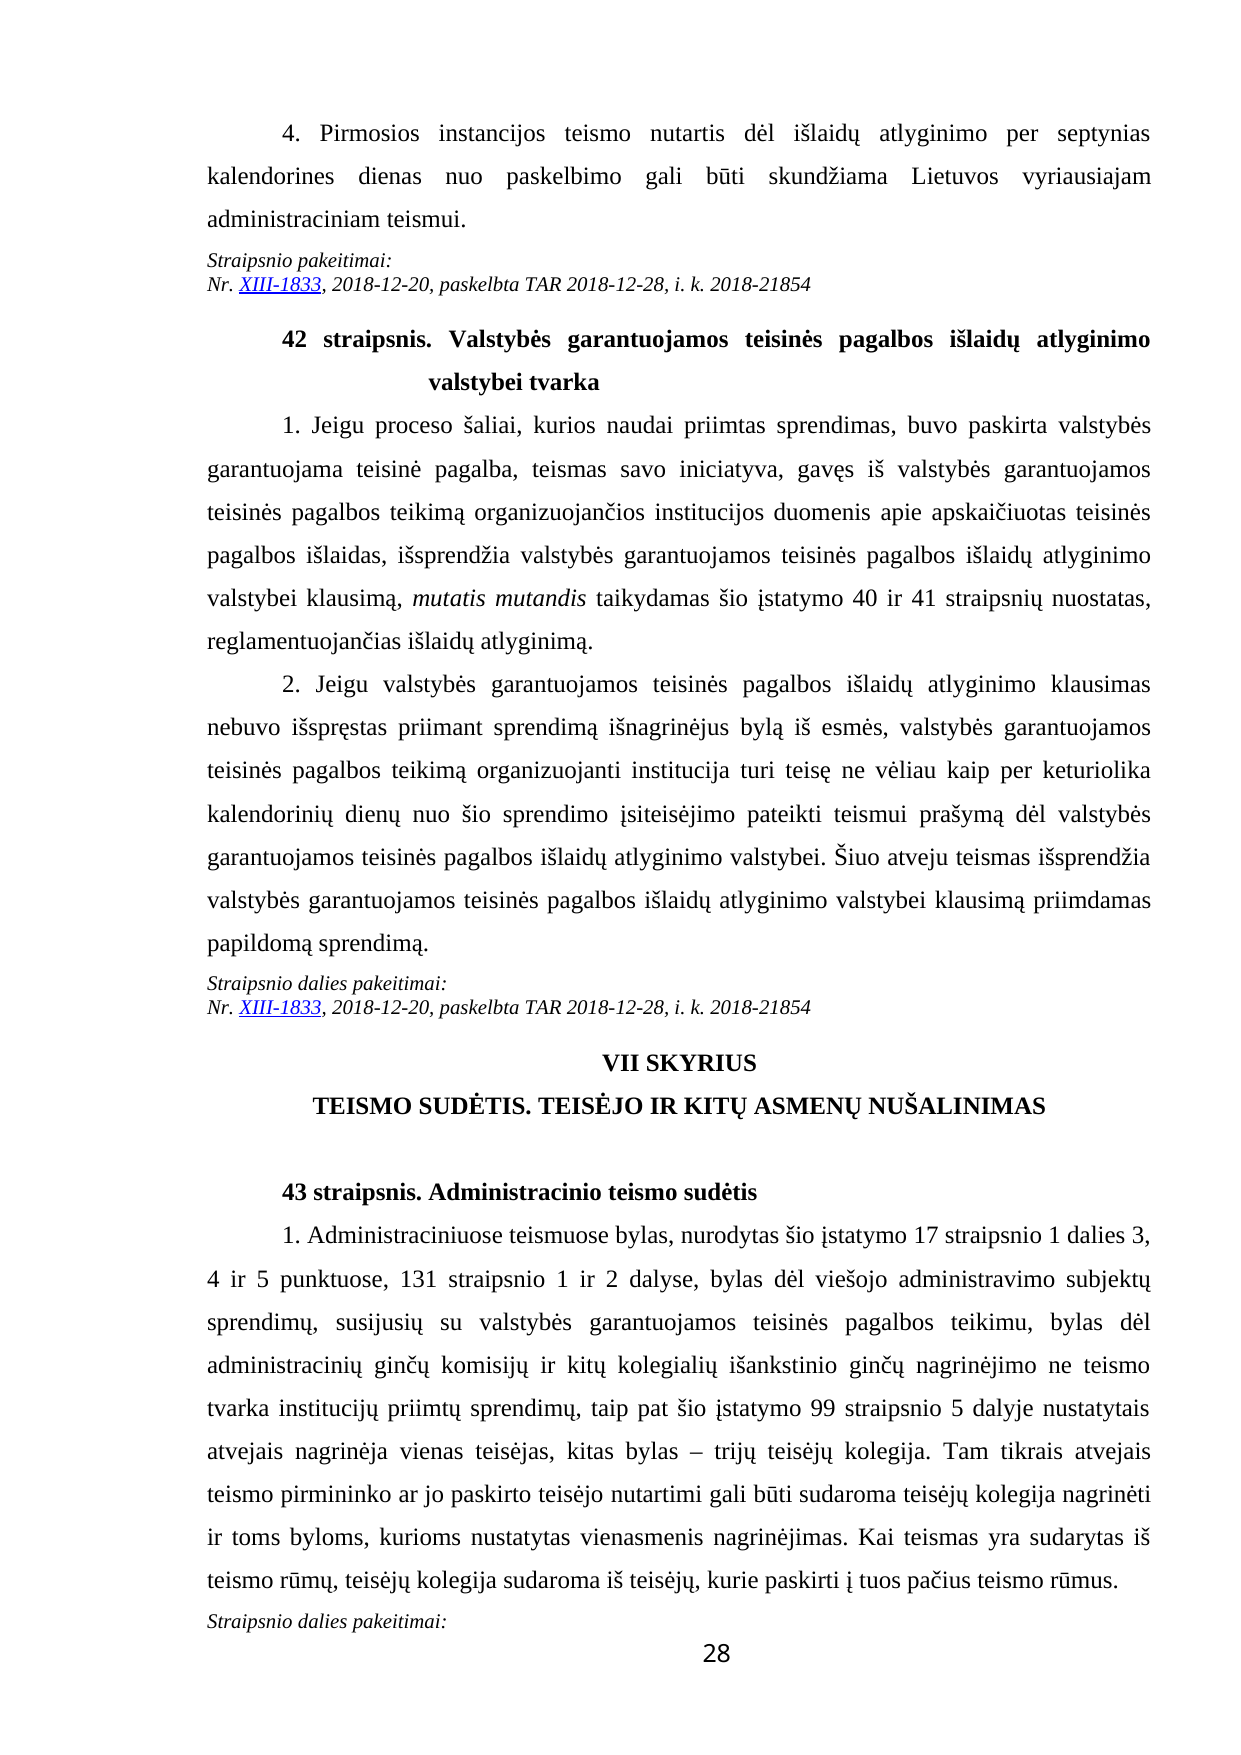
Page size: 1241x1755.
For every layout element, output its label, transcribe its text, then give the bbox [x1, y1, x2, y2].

text 42 straipsnis. Valstybės garantuojamos teisinės pagalbos išlaidų atlyginimo valstybei tvarka [282, 324, 1152, 396]
text VII SKYRIUS [207, 1048, 1152, 1077]
text 2. Jeigu valstybės garantuojamos teisinės pagalbos išlaidų atlyginimo klausimas nebuvo išspręstas priimant sprendimą išnagrinėjus bylą iš esmės, valstybės garantuojamos teisinės pagalbos teikimą organizuojanti institucija turi teisę ne vėliau kaip per keturiolika kalendorinių dienų nuo šio sprendimo įsiteisėjimo pateikti teismui prašymą dėl valstybės garantuojamos teisinės pagalbos išlaidų atlyginimo valstybei. Šiuo atveju teismas išsprendžia valstybės garantuojamos teisinės pagalbos išlaidų atlyginimo valstybei klausimą priimdamas papildomą sprendimą. [207, 669, 1152, 957]
text 1. Administraciniuose teismuose bylas, nurodytas šio įstatymo 17 straipsnio 1 dalies 3, 4 ir 5 punktuose, 131 straipsnio 1 ir 2 dalyse, bylas dėl viešojo administravimo subjektų sprendimų, susijusių su valstybės garantuojamos teisinės pagalbos teikimu, bylas dėl administracinių ginčų komisijų ir kitų kolegialių išankstinio ginčų nagrinėjimo ne teismo tvarka institucijų priimtų sprendimų, taip pat šio įstatymo 99 straipsnio 5 dalyje nustatytais atvejais nagrinėja vienas teisėjas, kitas bylas – trijų teisėjų kolegija. Tam tikrais atvejais teismo pirmininko ar jo paskirto teisėjo nutartimi gali būti sudaroma teisėjų kolegija nagrinėti ir toms byloms, kurioms nustatytas vienasmenis nagrinėjimas. Kai teismas yra sudarytas iš teismo rūmų, teisėjų kolegija sudaroma iš teisėjų, kurie paskirti į tuos pačius teismo rūmus. [207, 1221, 1152, 1594]
text Nr. XIII-1833, 2018-12-20, paskelbta TAR 2018-12-28, i. k. 2018-21854 [207, 272, 1152, 296]
text 43 straipsnis. Administracinio teismo sudėtis [207, 1177, 1152, 1206]
text Straipsnio dalies pakeitimai: [207, 1609, 1152, 1633]
text Nr. XIII-1833, 2018-12-20, paskelbta TAR 2018-12-28, i. k. 2018-21854 [207, 995, 1152, 1019]
text 4. Pirmosios instancijos teismo nutartis dėl išlaidų atlyginimo per septynias kalendorines dienas nuo paskelbimo gali būti skundžiama Lietuvos vyriausiajam administraciniam teismui. [207, 118, 1152, 233]
text TEISMO SUDĖTIS. TEISĖJO IR KITŲ ASMENŲ NUŠALINIMAS [207, 1091, 1152, 1120]
text Straipsnio pakeitimai: [207, 247, 1152, 272]
text 1. Jeigu proceso šaliai, kurios naudai priimtas sprendimas, buvo paskirta valstybės garantuojama teisinė pagalba, teismas savo iniciatyva, gavęs iš valstybės garantuojamos teisinės pagalbos teikimą organizuojančios institucijos duomenis apie apskaičiuotas teisinės pagalbos išlaidas, išsprendžia valstybės garantuojamos teisinės pagalbos išlaidų atlyginimo valstybei klausimą, mutatis mutandis taikydamas šio įstatymo 40 ir 41 straipsnių nuostatas, reglamentuojančias išlaidų atlyginimą. [207, 411, 1152, 655]
text Straipsnio dalies pakeitimai: [207, 971, 1152, 995]
